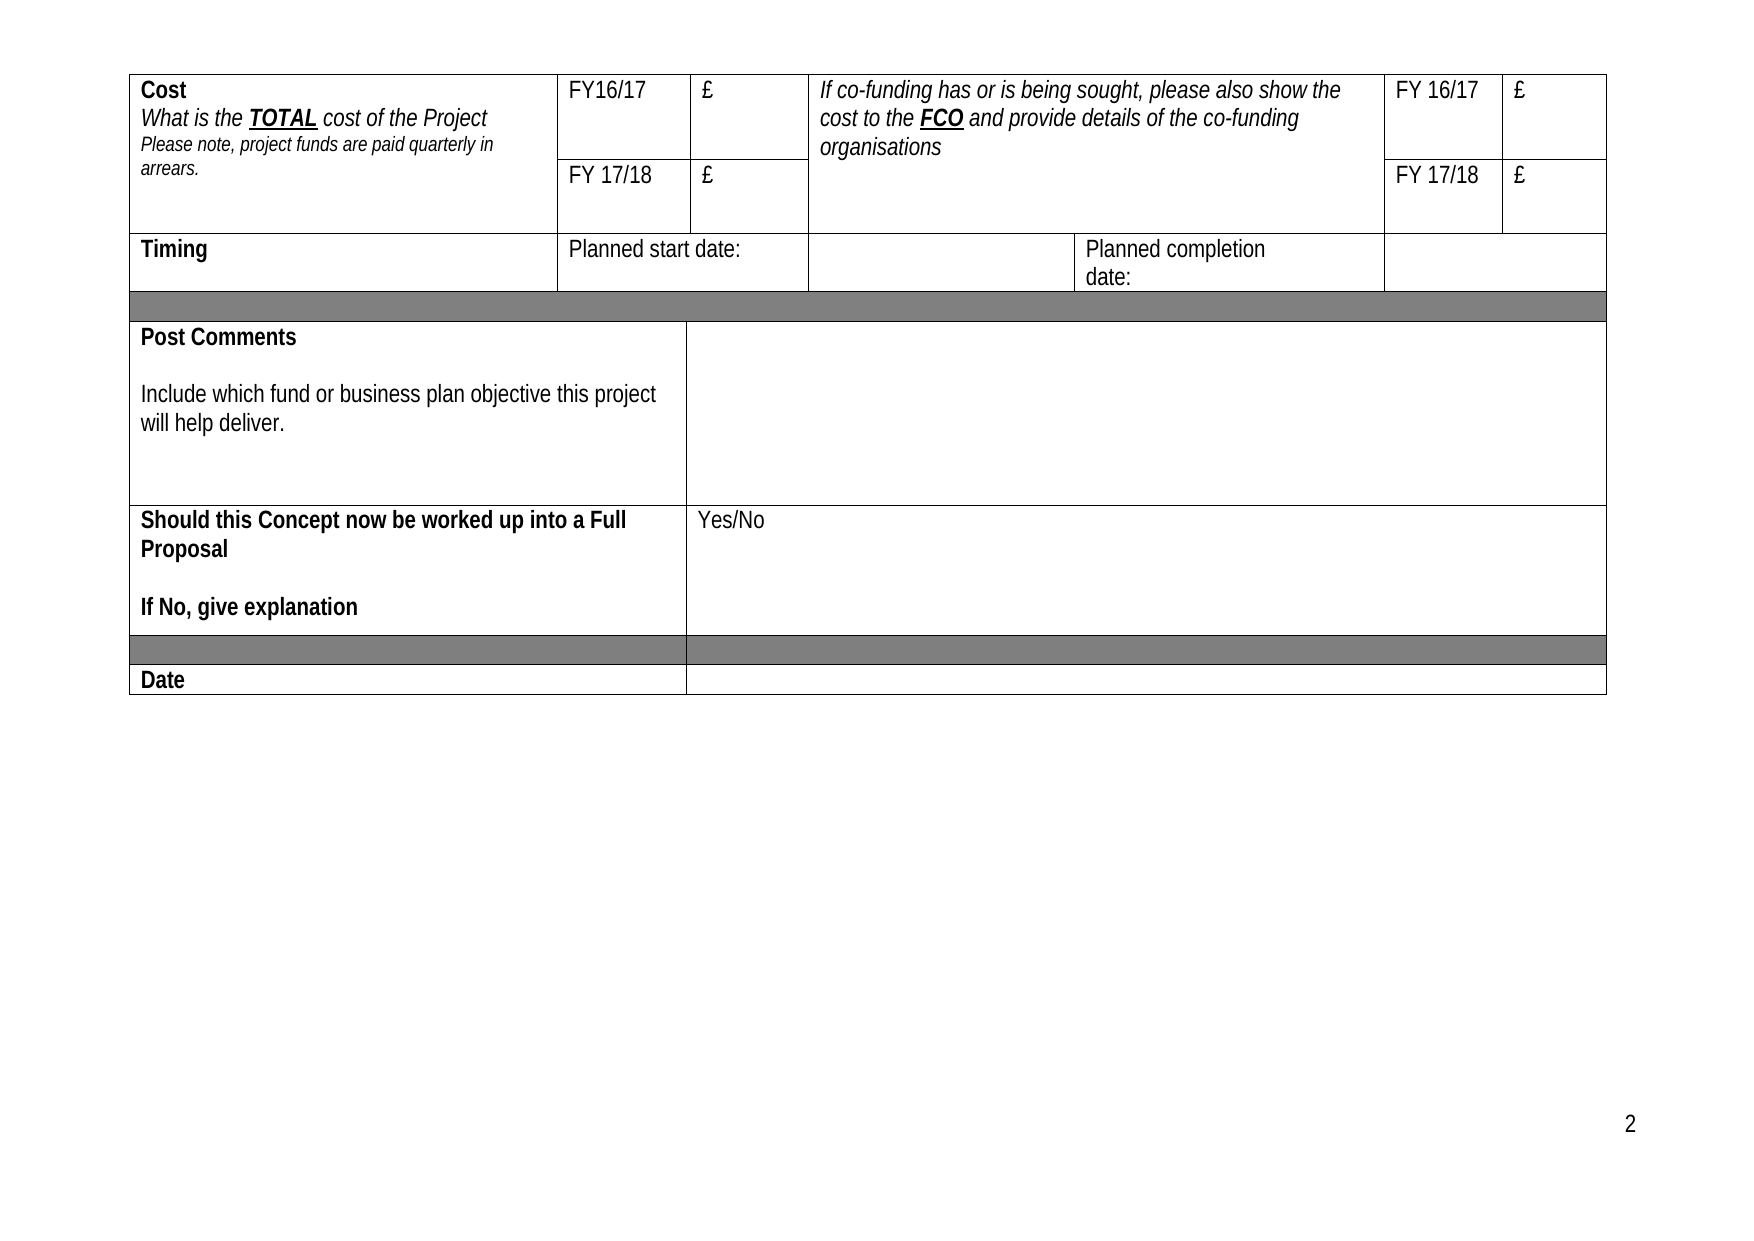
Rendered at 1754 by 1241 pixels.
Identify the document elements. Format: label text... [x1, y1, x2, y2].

table_cell [687, 636, 1606, 664]
table_cell Yes/No [687, 506, 1606, 634]
table_cell [130, 292, 1606, 321]
table_cell Cost What is the TOTAL cost of the Project Please note, project funds are paid quarterly in arrears. [130, 75, 557, 232]
table_cell [1385, 234, 1606, 291]
table_cell [687, 322, 1606, 504]
table_cell FY16/17 [558, 75, 690, 159]
table_cell Should this Concept now be worked up into a Full Proposal If No, give explanation [130, 506, 686, 634]
table_cell [809, 234, 1074, 291]
table_cell Timing [130, 234, 557, 291]
table_cell £ [1503, 75, 1606, 159]
table_cell Post Comments Include which fund or business plan objective this project will help deliver. [130, 322, 686, 504]
table_cell If co-funding has or is being sought, please also show the cost to the FCO and provide details of the co-funding organisations [809, 75, 1384, 232]
table_cell [130, 636, 686, 664]
table_cell FY 17/18 [558, 160, 690, 232]
table_cell Date [130, 665, 686, 694]
table_cell FY 16/17 [1385, 75, 1502, 159]
table_cell Planned start date: [558, 234, 808, 291]
table_cell Planned completion date: [1075, 234, 1384, 291]
table_cell [687, 665, 1606, 694]
table_cell £ [1503, 160, 1606, 232]
table_cell £ [691, 160, 808, 232]
table_cell £ [691, 75, 808, 159]
table_cell FY 17/18 [1385, 160, 1502, 232]
